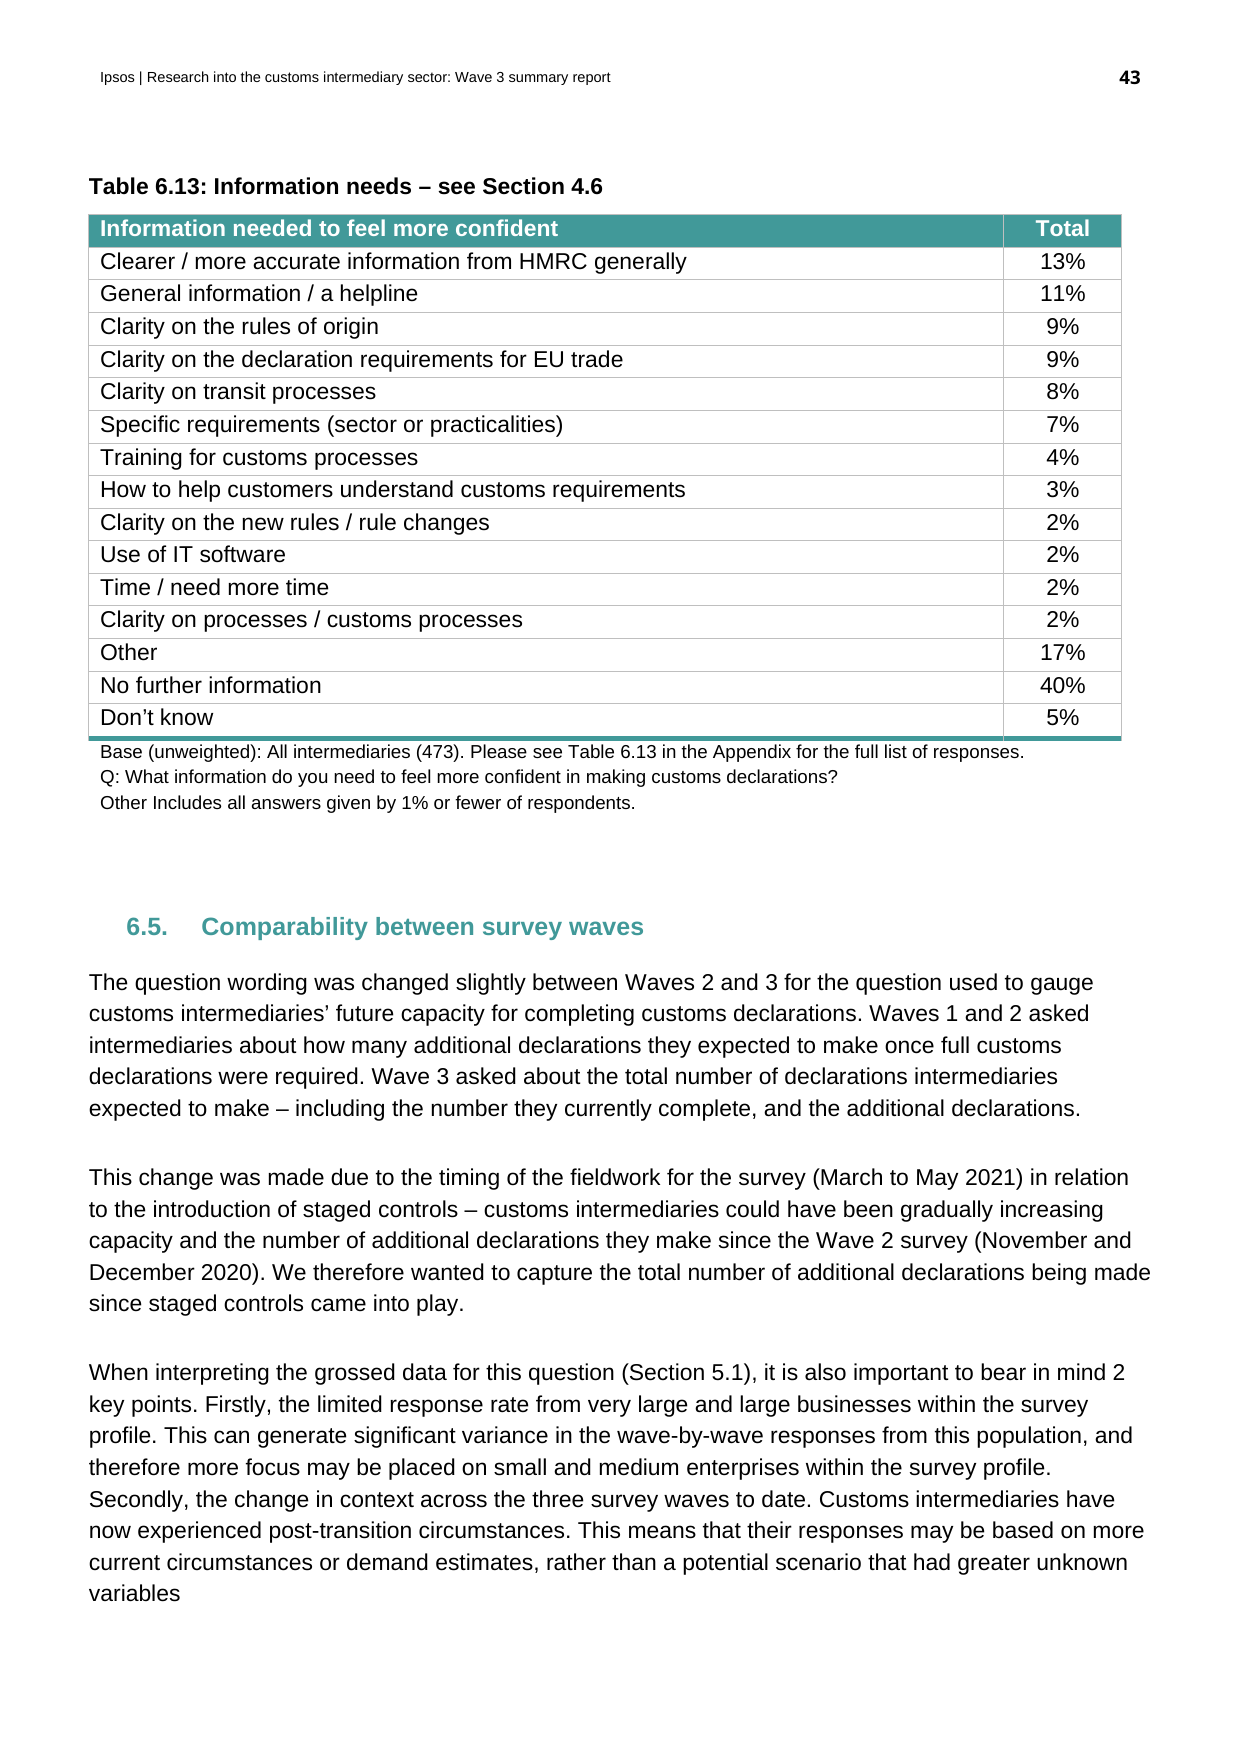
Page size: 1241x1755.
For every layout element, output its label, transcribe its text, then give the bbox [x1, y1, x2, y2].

table_cell 17% [1004, 639, 1121, 671]
table_cell No further information [89, 672, 1003, 703]
table_cell Clarity on transit processes [89, 378, 1003, 410]
table_cell 2% [1004, 509, 1121, 540]
table_cell General information / a helpline [89, 280, 1003, 312]
table_cell Other [89, 639, 1003, 671]
table_cell Clarity on the new rules / rule changes [89, 509, 1003, 540]
table_cell 8% [1004, 378, 1121, 410]
table_cell 9% [1004, 313, 1121, 344]
table_cell 4% [1004, 444, 1121, 475]
table_cell 2% [1004, 606, 1121, 638]
table_cell Specific requirements (sector or practicalities) [89, 411, 1003, 442]
table_header Total [1004, 215, 1121, 247]
table_cell How to help customers understand customs requirements [89, 476, 1003, 508]
subtitle Table 6.13: Information needs – see Section 4.6 [89, 173, 1152, 199]
table_cell 11% [1004, 280, 1121, 312]
table_cell 7% [1004, 411, 1121, 442]
table_cell 13% [1004, 248, 1121, 279]
table_cell Clarity on processes / customs processes [89, 606, 1003, 638]
table_cell 5% [1004, 704, 1121, 736]
table_cell Don’t know [89, 704, 1003, 736]
table_cell Clearer / more accurate information from HMRC generally [89, 248, 1003, 279]
table_cell 2% [1004, 574, 1121, 605]
table_cell 3% [1004, 476, 1121, 508]
table_cell 9% [1004, 346, 1121, 377]
text This change was made due to the timing of the fieldwork for the survey (March to May 2021) in relation to the introduction of staged controls – customs intermediaries could have been gradually increasing capacity and the number of additional declarations they make since the Wave 2 survey (November and December 2020). We therefore wanted to capture the total number of additional declarations being made since staged controls came into play. [89, 1164, 1152, 1317]
table_cell Clarity on the rules of origin [89, 313, 1003, 344]
table_cell Base (unweighted): All intermediaries (473). Please see Table 6.13 in the Appendix for the full list of responses. Q: What information do you need to feel more confident in making customs declarations? Other Includes all answers given by 1% or fewer of respondents. [89, 741, 1122, 818]
subtitle Comparability between survey waves [126, 912, 1152, 941]
table_cell Clarity on the declaration requirements for EU trade [89, 346, 1003, 377]
text When interpreting the grossed data for this question (Section 5.1), it is also important to bear in mind 2 key points. Firstly, the limited response rate from very large and large businesses within the survey profile. This can generate significant variance in the wave-by-wave responses from this population, and therefore more focus may be placed on small and medium enterprises within the survey profile. Secondly, the change in context across the three survey waves to date. Customs intermediaries have now experienced post-transition circumstances. This means that their responses may be based on more current circumstances or demand estimates, rather than a potential scenario that had greater unknown variables [89, 1359, 1152, 1607]
table_cell Use of IT software [89, 541, 1003, 573]
table_cell Time / need more time [89, 574, 1003, 605]
text The question wording was changed slightly between Waves 2 and 3 for the question used to gauge customs intermediaries’ future capacity for completing customs declarations. Waves 1 and 2 asked intermediaries about how many additional declarations they expected to make once full customs declarations were required. Wave 3 asked about the total number of declarations intermediaries expected to make – including the number they currently complete, and the additional declarations. [89, 969, 1152, 1121]
table_cell 40% [1004, 672, 1121, 703]
table_header Information needed to feel more confident [89, 215, 1003, 247]
table_cell Training for customs processes [89, 444, 1003, 475]
table_cell 2% [1004, 541, 1121, 573]
